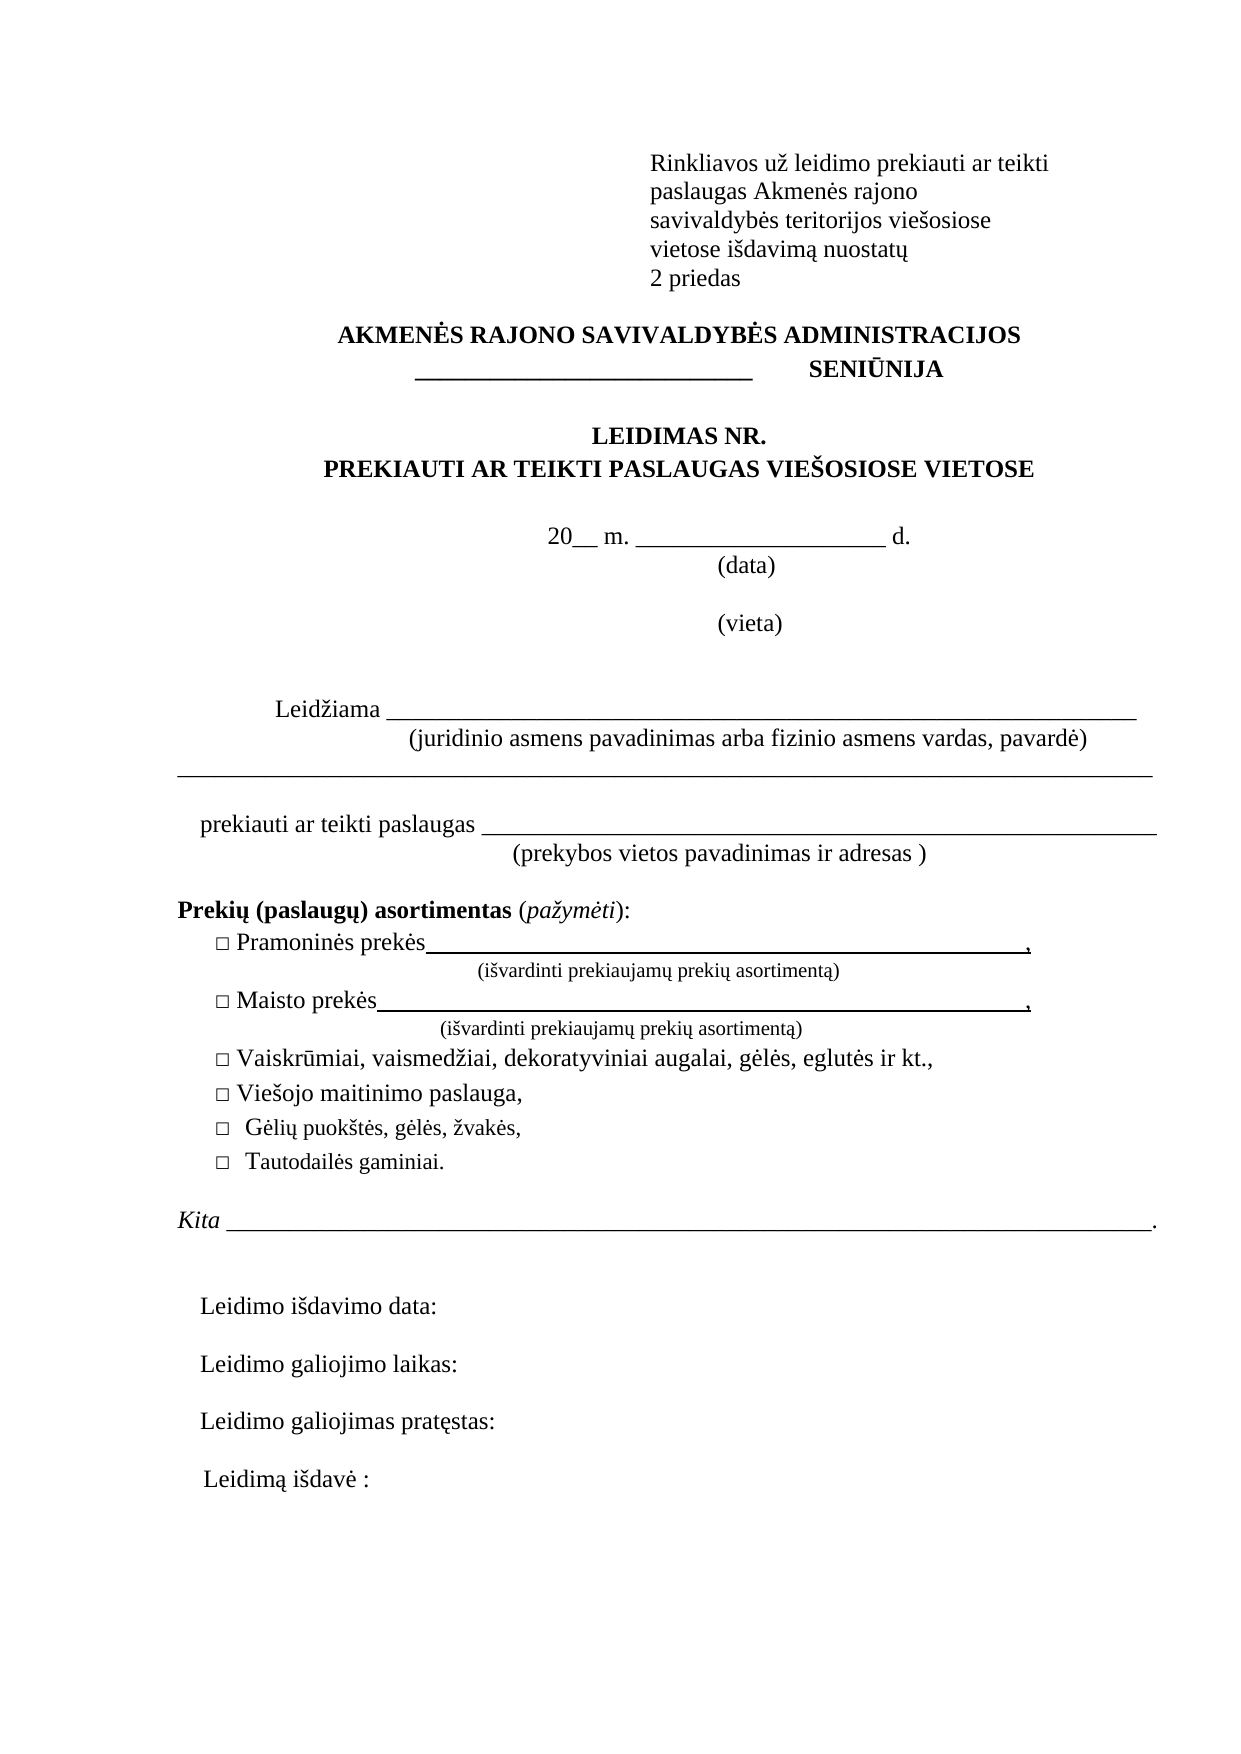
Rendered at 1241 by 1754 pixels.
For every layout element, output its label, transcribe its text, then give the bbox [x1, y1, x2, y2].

text ☐ Viešojo maitinimo paslauga, [215, 1074, 1181, 1108]
text AKMENĖS RAJONO SAVIVALDYBĖS ADMINISTRACIJOS [177, 320, 1181, 349]
text Leidimo galiojimas pratęstas: [200, 1406, 1181, 1435]
text Leidimo išdavimo data: [200, 1291, 1181, 1320]
text Leidimo galiojimo laikas: [200, 1349, 1181, 1378]
text vietose išdavimą nuostatų [177, 234, 1181, 263]
text 2 priedas [177, 263, 1181, 291]
text ___________________________ SENIŪNIJA [177, 349, 1181, 382]
text Leidimą išdavė : [177, 1464, 1181, 1493]
text Leidžiama ____________________________________________________________ [200, 694, 1181, 723]
text Kita __________________________________________________________________________. [177, 1205, 1181, 1234]
text ☐ Gėlių puokštės, gėlės, žvakės, [215, 1108, 1181, 1142]
text (vieta) [582, 608, 1181, 636]
text PREKIAUTI AR TEIKTI PASLAUGAS VIEŠOSIOSE VIETOSE [177, 449, 1181, 483]
text Prekių (paslaugų) asortimentas (pažymėti): [177, 895, 1181, 924]
text paslaugas Akmenės rajono [177, 176, 1181, 205]
text ☐ Maisto prekės , [215, 982, 1181, 1016]
text (prekybos vietos pavadinimas ir adresas ) [200, 838, 1181, 866]
text ______________________________________________________________________________ [177, 751, 1181, 780]
text prekiauti ar teikti paslaugas ______________________________________________________ [200, 809, 1181, 838]
text 20__ m. ____________________ d. [199, 517, 1181, 550]
text ☐ Pramoninės prekės , [215, 924, 1181, 958]
text ☐ Tautodailės gaminiai. [215, 1142, 1181, 1176]
text (išvardinti prekiaujamų prekių asortimentą) [215, 1016, 1181, 1040]
text LEIDIMAS NR. [177, 416, 1181, 449]
text (juridinio asmens pavadinimas arba fizinio asmens vardas, pavardė) [177, 723, 1181, 751]
text ☐ Vaiskrūmiai, vaismedžiai, dekoratyviniai augalai, gėlės, eglutės ir kt., [215, 1040, 1181, 1074]
text Rinkliavos už leidimo prekiauti ar teikti [177, 148, 1181, 176]
text (išvardinti prekiaujamų prekių asortimentą) [177, 958, 1181, 982]
text (data) [582, 550, 1181, 579]
text savivaldybės teritorijos viešosiose [177, 205, 1181, 234]
